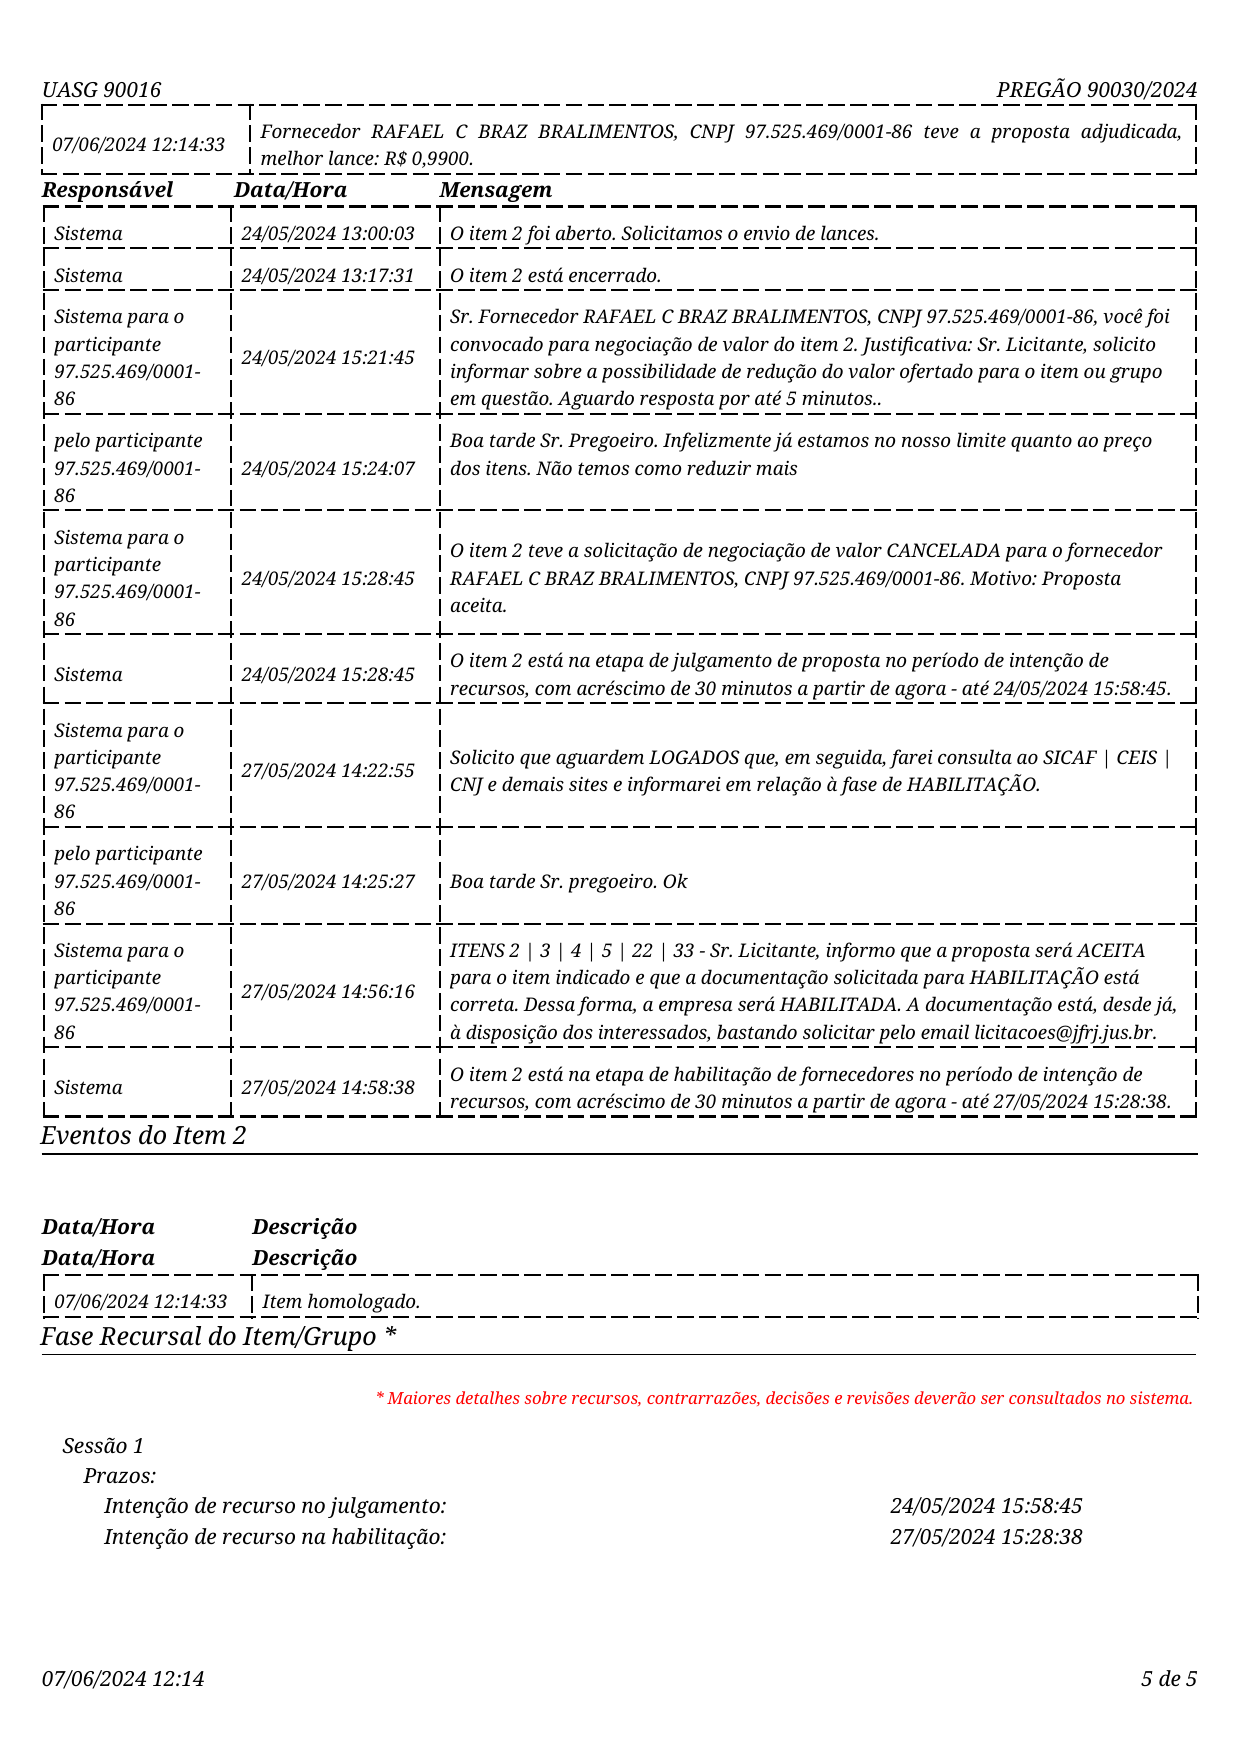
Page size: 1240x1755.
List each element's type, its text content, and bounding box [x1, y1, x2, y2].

table_header [518, 1431, 1085, 1492]
table_cell 27/05/2024 14:25:27 [231, 826, 439, 922]
table_cell 27/05/2024 14:56:16 [231, 923, 439, 1046]
text Data/Hora Descrição [42, 1243, 1200, 1272]
table_cell 27/05/2024 15:28:38 [518, 1522, 1085, 1552]
table_header Item homologado. [252, 1274, 1198, 1316]
text Eventos do Item 2 [40, 1117, 1200, 1152]
table_cell Intenção de recurso na habilitação: [63, 1522, 518, 1552]
table_cell 24/05/2024 15:28:45 [231, 509, 439, 633]
table_cell Solicito que aguardem LOGADOS que, em seguida, farei consulta ao SICAF | CEIS | CNJ e demais sites e informarei em relação à fase de HABILITAÇÃO. [440, 702, 1196, 826]
text Fase Recursal do Item/Grupo * [40, 1318, 1200, 1352]
table_cell 24/05/2024 15:58:45 [518, 1492, 1085, 1522]
table_header 07/06/2024 12:14:33 [44, 1274, 252, 1316]
table_cell O item 2 está na etapa de julgamento de proposta no período de intenção de recursos, com acréscimo de 30 minutos a partir de agora - até 24/05/2024 15:58:45. [440, 633, 1196, 702]
table_header Sessão 1 Prazos: [63, 1431, 518, 1492]
table_cell Sistema para o participante 97.525.469/0001-86 [44, 923, 231, 1046]
table_cell O item 2 está encerrado. [440, 247, 1196, 289]
table_cell Boa tarde Sr. pregoeiro. Ok [440, 826, 1196, 922]
table_cell Boa tarde Sr. Pregoeiro. Infelizmente já estamos no nosso limite quanto ao preço dos itens. Não temos como reduzir mais [440, 413, 1196, 509]
table_cell 27/05/2024 14:58:38 [231, 1046, 439, 1115]
table_cell O item 2 está na etapa de habilitação de fornecedores no período de intenção de recursos, com acréscimo de 30 minutos a partir de agora - até 27/05/2024 15:28:38. [440, 1046, 1196, 1115]
table_cell pelo participante 97.525.469/0001-86 [44, 826, 231, 922]
table_cell 24/05/2024 15:28:45 [231, 633, 439, 702]
table_cell Sistema para o participante 97.525.469/0001-86 [44, 509, 231, 633]
table_header O item 2 foi aberto. Solicitamos o envio de lances. [440, 205, 1196, 247]
table_cell Sistema [44, 247, 231, 289]
table_cell Sistema para o participante 97.525.469/0001-86 [44, 702, 231, 826]
table_cell 27/05/2024 14:22:55 [231, 702, 439, 826]
text Responsável Data/Hora Mensagem [42, 175, 1200, 203]
table_cell Intenção de recurso no julgamento: [63, 1492, 518, 1522]
text Data/Hora Descrição [42, 1212, 1200, 1241]
table_header Fornecedor RAFAEL C BRAZ BRALIMENTOS, CNPJ 97.525.469/0001-86 teve a proposta adjudicada, melhor lance: R$ 0,9900. [250, 104, 1196, 173]
table_cell Sistema [44, 1046, 231, 1115]
table_cell pelo participante 97.525.469/0001-86 [44, 413, 231, 509]
table_cell Sistema para o participante 97.525.469/0001-86 [44, 289, 231, 413]
text * Maiores detalhes sobre recursos, contrarrazões, decisões e revisões deverão ser consultados no sistema. [42, 1387, 1196, 1410]
table_cell Sr. Fornecedor RAFAEL C BRAZ BRALIMENTOS, CNPJ 97.525.469/0001-86, você foi convocado para negociação de valor do item 2. Justificativa: Sr. Licitante, solicito informar sobre a possibilidade de redução do valor ofertado para o item ou grupo em questão. Aguardo resposta por até 5 minutos.. [440, 289, 1196, 413]
table_cell 24/05/2024 15:24:07 [231, 413, 439, 509]
table_header 07/06/2024 12:14:33 [42, 104, 250, 173]
table_header 24/05/2024 13:00:03 [231, 205, 439, 247]
table_header Sistema [44, 205, 231, 247]
table_cell O item 2 teve a solicitação de negociação de valor CANCELADA para o fornecedor RAFAEL C BRAZ BRALIMENTOS, CNPJ 97.525.469/0001-86. Motivo: Proposta aceita. [440, 509, 1196, 633]
table_cell 24/05/2024 13:17:31 [231, 247, 439, 289]
table_cell 24/05/2024 15:21:45 [231, 289, 439, 413]
table_cell ITENS 2 | 3 | 4 | 5 | 22 | 33 - Sr. Licitante, informo que a proposta será ACEITA para o item indicado e que a documentação solicitada para HABILITAÇÃO está correta. Dessa forma, a empresa será HABILITADA. A documentação está, desde já, à disposição dos interessados, bastando solicitar pelo email licitacoes@jfrj.jus.br. [440, 923, 1196, 1046]
table_cell Sistema [44, 633, 231, 702]
